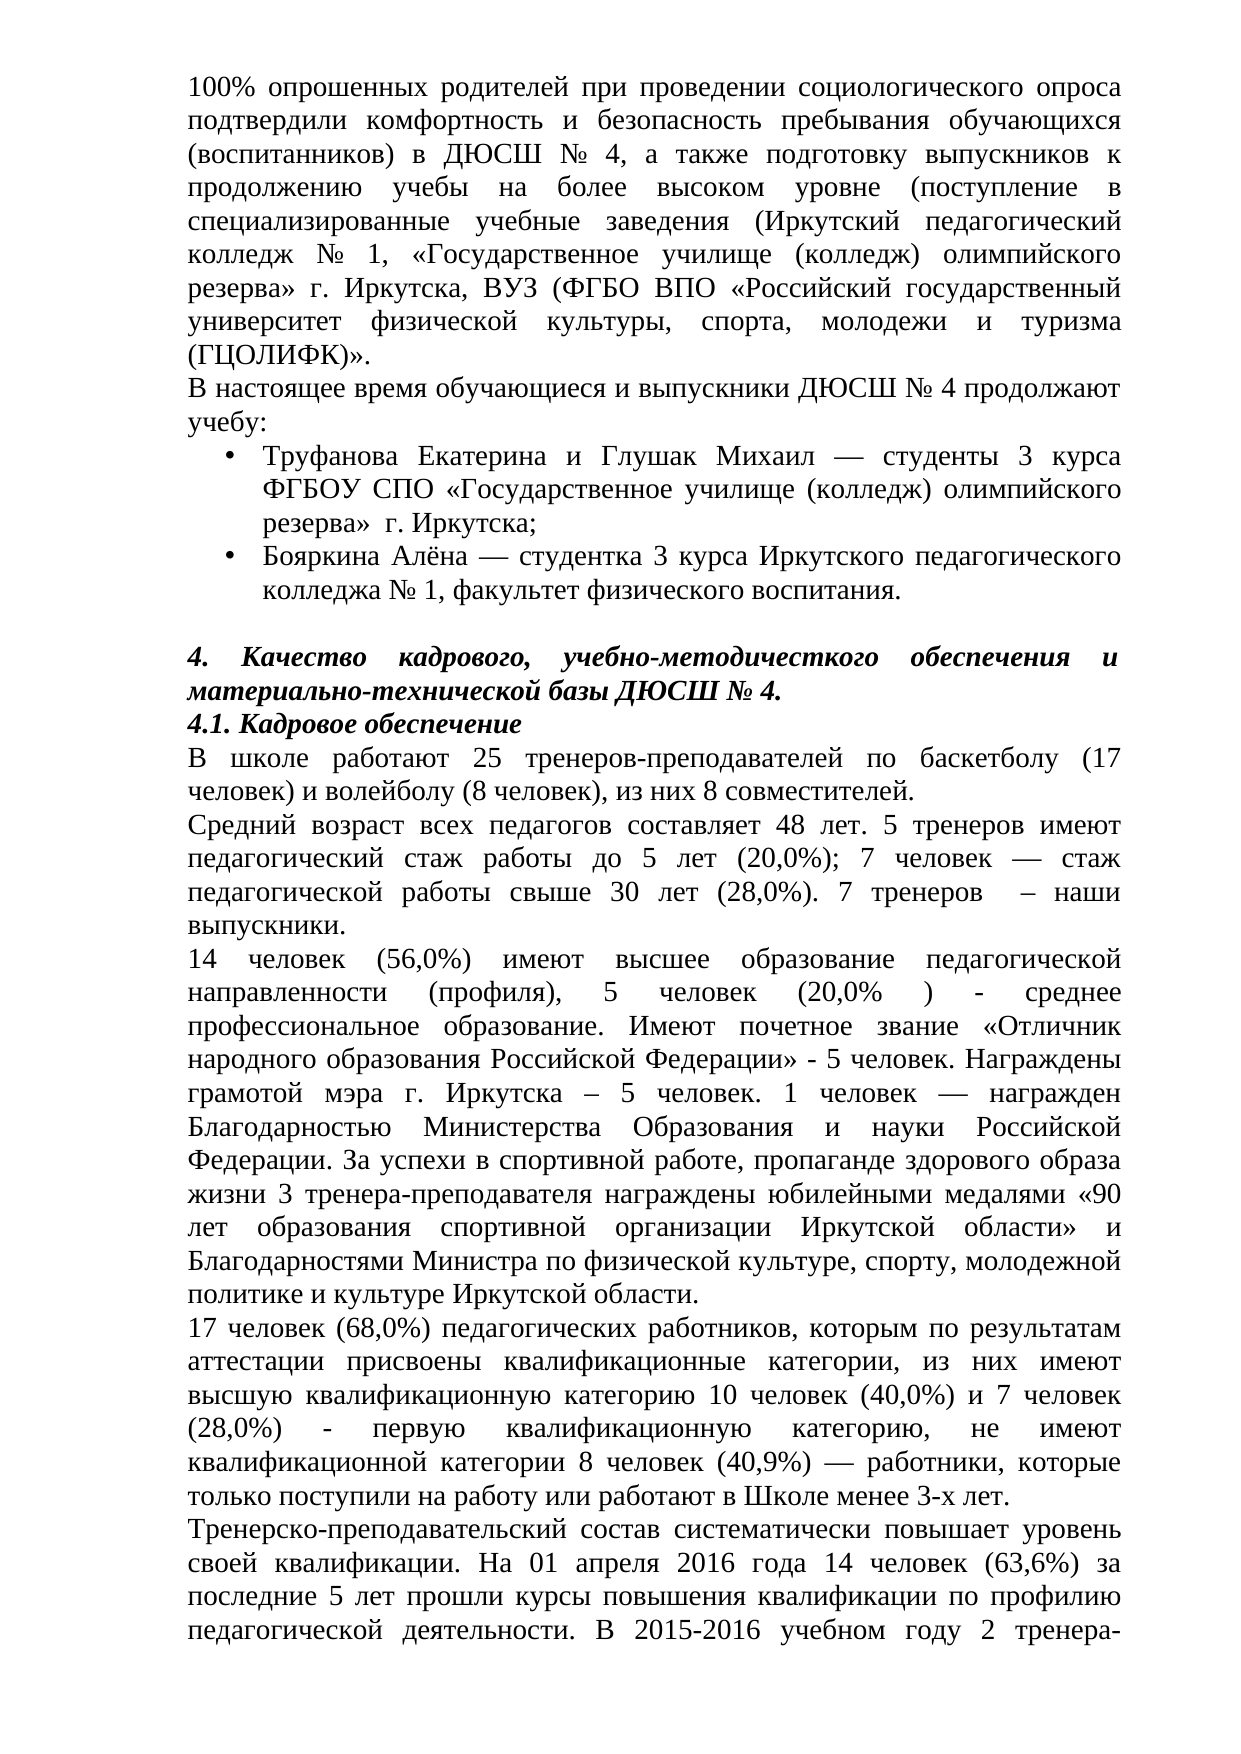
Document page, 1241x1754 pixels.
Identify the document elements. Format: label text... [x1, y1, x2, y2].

text 4. Качество кадрового, учебно-методичесткого обеспечения и материально-технической базы ДЮСШ № 4. [187, 639, 1122, 706]
list Труфанова Екатерина и Глушак Михаил — студенты 3 курса ФГБОУ СПО «Государственное училище (колледж) олимпийского резерва» г. Иркутска; [225, 438, 1122, 538]
text 100% опрошенных родителей при проведении социологического опроса подтвердили комфортность и безопасность пребывания обучающихся (воспитанников) в ДЮСШ № 4, а также подготовку выпускников к продолжению учебы на более высоком уровне (поступление в специализированные учебные заведения (Иркутский педагогический колледж № 1, «Государственное училище (колледж) олимпийского резерва» г. Иркутска, ВУЗ (ФГБО ВПО «Российский государственный университет физической культуры, спорта, молодежи и туризма (ГЦОЛИФК)». [187, 69, 1122, 371]
text В школе работают 25 тренеров-преподавателей по баскетболу (17 человек) и волейболу (8 человек), из них 8 совместителей. [187, 740, 1122, 807]
text 17 человек (68,0%) педагогических работников, которым по результатам аттестации присвоены квалификационные категории, из них имеют высшую квалификационную категорию 10 человек (40,0%) и 7 человек (28,0%) - первую квалификационную категорию, не имеют квалификационной категории 8 человек (40,9%) — работники, которые только поступили на работу или работают в Школе менее 3-х лет. [187, 1310, 1122, 1511]
text Средний возраст всех педагогов составляет 48 лет. 5 тренеров имеют педагогический стаж работы до 5 лет (20,0%); 7 человек — стаж педагогической работы свыше 30 лет (28,0%). 7 тренеров – наши выпускники. [187, 807, 1122, 941]
list Бояркина Алёна — студентка 3 курса Иркутского педагогического колледжа № 1, факультет физического воспитания. [225, 538, 1122, 606]
text 4.1. Кадровое обеспечение [187, 706, 1122, 740]
text Тренерско-преподавательский состав систематически повышает уровень своей квалификации. На 01 апреля 2016 года 14 человек (63,6%) за последние 5 лет прошли курсы повышения квалификации по профилию педагогической деятельности. В 2015-2016 учебном году 2 тренера- [187, 1511, 1122, 1645]
text 14 человек (56,0%) имеют высшее образование педагогической направленности (профиля), 5 человек (20,0% ) - среднее профессиональное образование. Имеют почетное звание «Отличник народного образования Российской Федерации» - 5 человек. Награждены грамотой мэра г. Иркутска – 5 человек. 1 человек — награжден Благодарностью Министерства Образования и науки Российской Федерации. За успехи в спортивной работе, пропаганде здорового образа жизни 3 тренера-преподавателя награждены юбилейными медалями «90 лет образования спортивной организации Иркутской области» и Благодарностями Министра по физической культуре, спорту, молодежной политике и культуре Иркутской области. [187, 941, 1122, 1310]
text В настоящее время обучающиеся и выпускники ДЮСШ № 4 продолжают учебу: [187, 371, 1122, 438]
